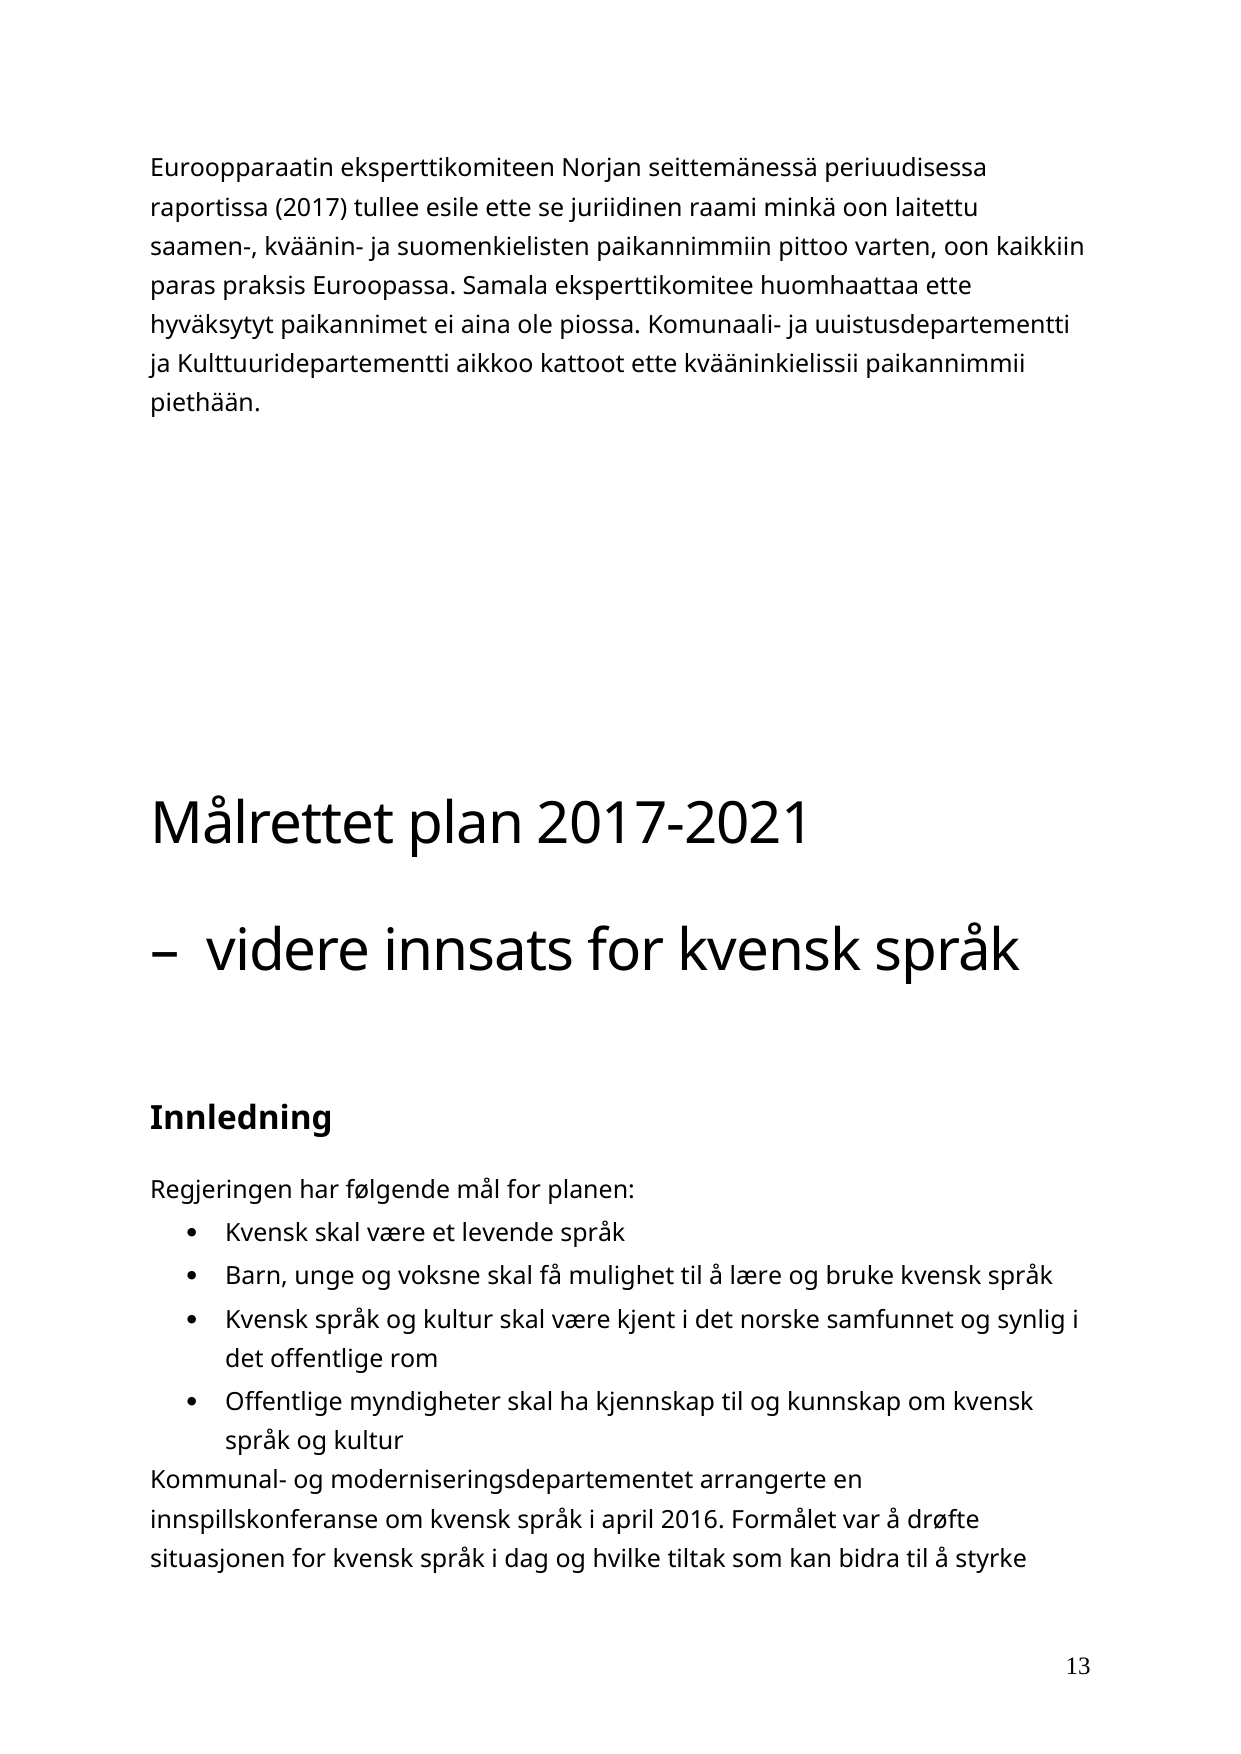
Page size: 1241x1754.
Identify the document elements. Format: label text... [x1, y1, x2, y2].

subtitle Barn, unge og voksne skal få mulighet til å lære og bruke kvensk språk [187, 1258, 1090, 1292]
subtitle Kvensk språk og kultur skal være kjent i det norske samfunnet og synlig i det offentlige rom [187, 1301, 1090, 1374]
text Innledning [150, 1094, 1090, 1139]
subtitle Offentlige myndigheter skal ha kjennskap til og kunnskap om kvensk språk og kultur [187, 1384, 1090, 1457]
subtitle Regjeringen har følgende mål for planen: [150, 1171, 1090, 1205]
title – videre innsats for kvensk språk [150, 908, 1090, 987]
text Kommunal- og moderniseringsdepartementet arrangerte en innspillskonferanse om kvensk språk i april 2016. Formålet var å drøfte situasjonen for kvensk språk i dag og hvilke tiltak som kan bidra til å styrke [150, 1462, 1090, 1574]
text Euroopparaatin eksperttikomiteen Norjan seittemänessä periuudisessa raportissa (2017) tullee esile ette se juriidinen raami minkä oon laitettu saamen-, kväänin- ja suomenkielisten paikannimmiin pittoo varten, oon kaikkiin paras praksis Euroopassa. Samala eksperttikomitee huomhaattaa ette hyväksytyt paikannimet ei aina ole piossa. Komunaali- ja uuistusdepartementti ja Kulttuuridepartementti aikkoo kattoot ette kvääninkielissii paikannimmii piethään. [150, 150, 1090, 419]
title Målrettet plan 2017-2021 [150, 781, 1090, 860]
subtitle Kvensk skal være et levende språk [187, 1215, 1090, 1249]
